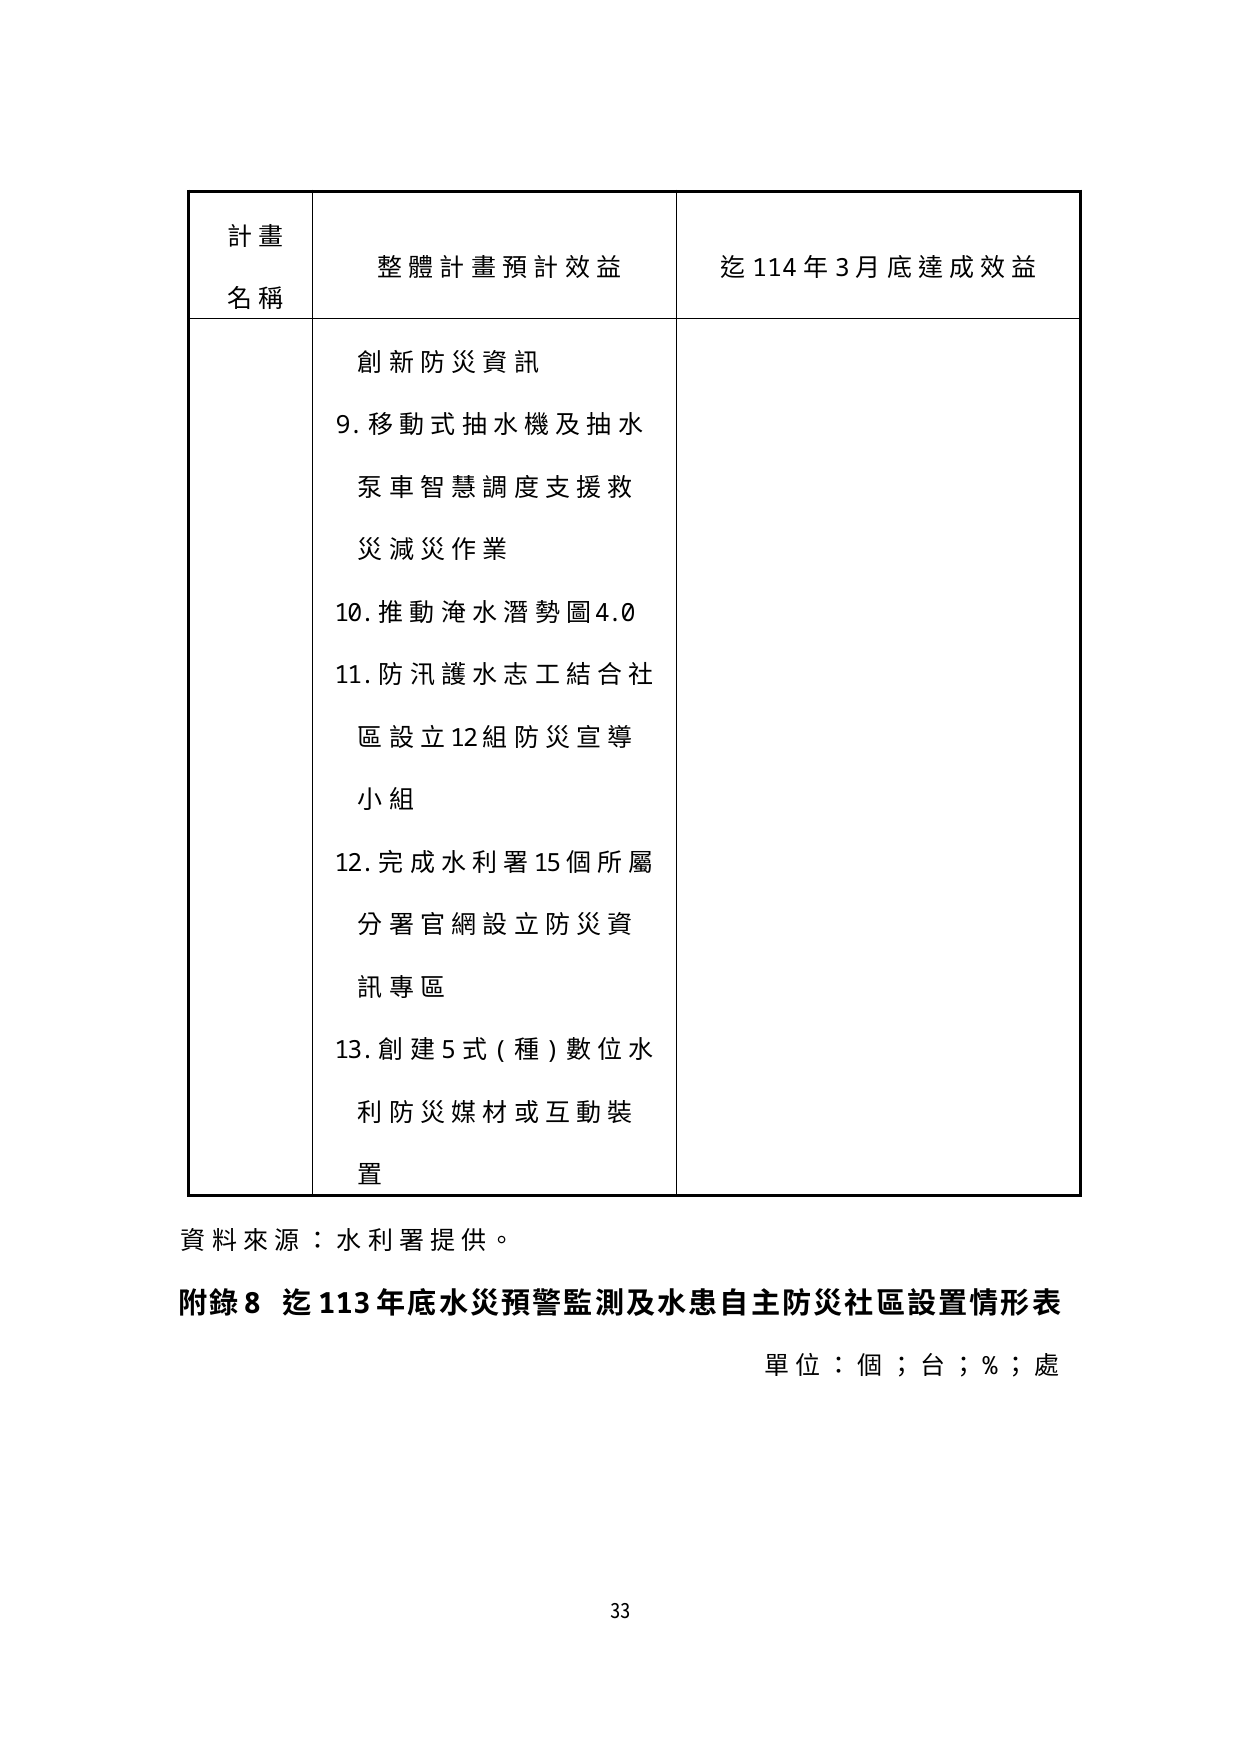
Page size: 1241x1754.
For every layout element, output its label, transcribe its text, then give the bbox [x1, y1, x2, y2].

table_header 計畫名稱 [190, 193, 312, 318]
table_cell [190, 319, 312, 1194]
table_cell - [677, 319, 1079, 1194]
text 單位：個；台；%；處 [177, 1322, 1063, 1384]
text 附錄8 迄113年底水災預警監測及水患自主防災社區設置情形表 [177, 1259, 1063, 1322]
table_header 整體計畫預計效益 [313, 193, 676, 318]
table_header 迄114年3月底達成效益 [677, 193, 1079, 318]
text 資料來源：水利署提供。 [177, 1197, 1063, 1259]
table_cell 創新防災資訊 9.移動式抽水機及抽水泵車智慧調度支援救災減災作業 10.推動淹水潛勢圖4.0 11.防汛護水志工結合社區設立12組防災宣導小組 12.完成水利署15個所屬分署官網設立防災資訊專區 13.創建5式(種)數位水利防災媒材或互動裝置 [313, 319, 676, 1194]
